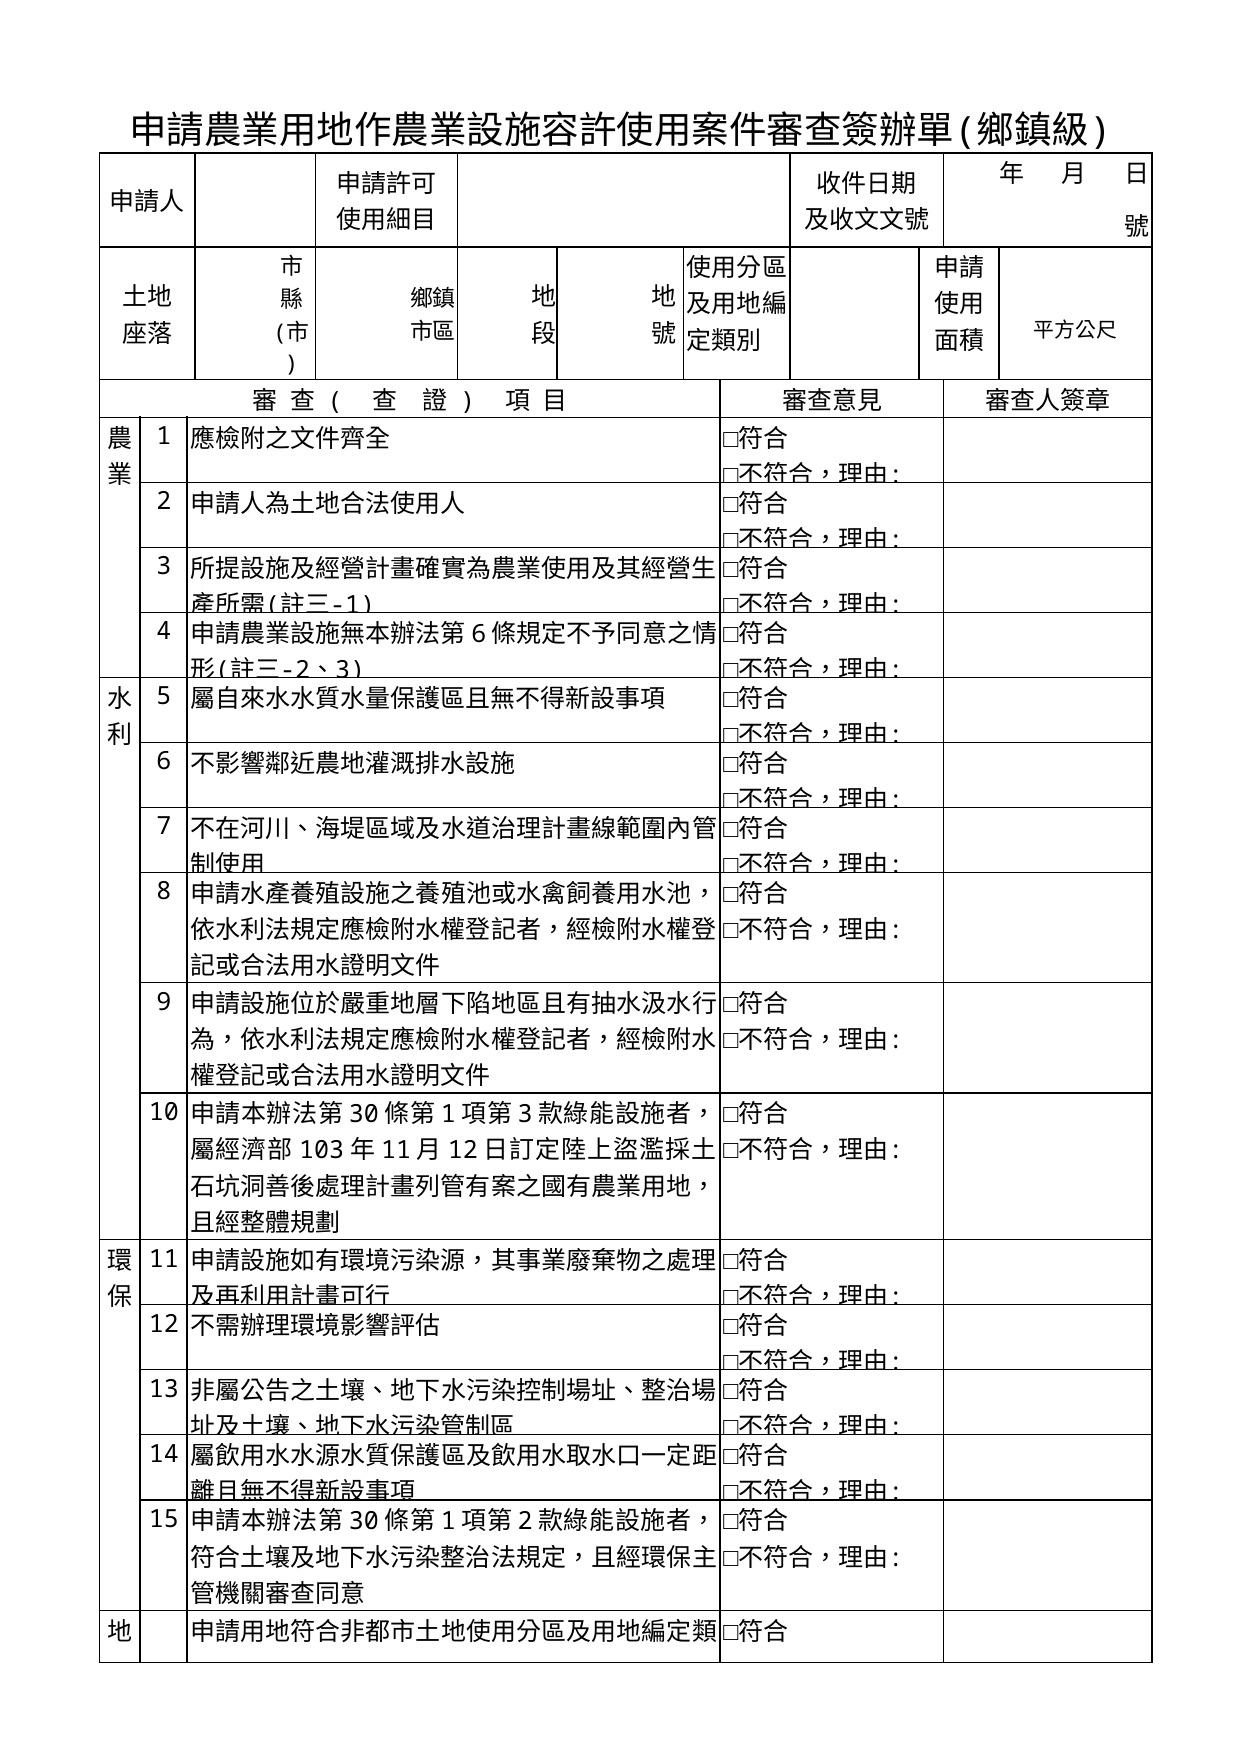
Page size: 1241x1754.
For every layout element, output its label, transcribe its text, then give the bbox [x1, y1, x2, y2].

table_cell [944, 613, 1151, 676]
table_cell 使用分區及用地編定類別 [684, 248, 789, 379]
table_cell 屬自來水水質水量保護區且無不得新設事項 [188, 678, 719, 741]
table_cell [944, 1370, 1151, 1434]
table_header 申請人 [100, 154, 194, 246]
table_header [196, 154, 315, 246]
table_cell 地號 [645, 248, 683, 379]
table_cell [944, 1435, 1151, 1499]
table_cell 6 [141, 743, 186, 806]
table_cell [944, 1501, 1151, 1609]
table_cell □符合 □不符合，理由: [721, 1305, 943, 1369]
table_cell □符合 □不符合，理由: [721, 1501, 943, 1609]
table_cell 1 [141, 418, 186, 481]
table_cell □符合 □不符合，理由: [721, 743, 943, 806]
table_cell [944, 1305, 1151, 1369]
table_cell 4 [141, 613, 186, 676]
table_cell 申請設施位於嚴重地層下陷地區且有抽水汲水行為，依水利法規定應檢附水權登記者，經檢附水權登記或合法用水證明文件 [188, 983, 719, 1092]
table_cell □符合 □不符合，理由: [721, 418, 943, 481]
table_cell 所提設施及經營計畫確實為農業使用及其經營生產所需(註三-1) [188, 548, 719, 611]
table_cell 11 [141, 1240, 186, 1304]
table_cell [944, 1240, 1151, 1304]
table_cell 不影響鄰近農地灌溉排水設施 [188, 743, 719, 806]
table_cell 農 業 [100, 418, 139, 676]
table_cell 地 [100, 1611, 139, 1661]
table_cell □符合 □不符合，理由: [721, 873, 943, 982]
table_cell □符合 □不符合，理由: [721, 1094, 943, 1239]
table_cell 14 [141, 1435, 186, 1499]
table_cell 2 [141, 483, 186, 546]
table_cell □符合 □不符合，理由: [721, 1370, 943, 1434]
table_cell [944, 873, 1151, 982]
table_cell 不在河川、海堤區域及水道治理計畫線範圍內管制使用 [188, 808, 719, 871]
text 申請農業用地作農業設施容許使用案件審查簽辦單(鄉鎮級) [89, 111, 1152, 152]
table_cell 申請本辦法第30條第1項第2款綠能設施者，符合土壤及地下水污染整治法規定，且經環保主管機關審查同意 [188, 1501, 719, 1609]
table_cell 市 縣 (市) [267, 248, 315, 379]
table_cell [558, 248, 645, 379]
table_cell □符合 □不符合，理由: [721, 1435, 943, 1499]
table_header 申請許可 使用細目 [316, 154, 457, 246]
table_cell 鄉鎮 市區 [408, 248, 457, 379]
table_cell 不需辦理環境影響評估 [188, 1305, 719, 1369]
table_cell □符合 □不符合，理由: [721, 983, 943, 1092]
table_cell 3 [141, 548, 186, 611]
table_cell □符合 [721, 1611, 943, 1661]
table_cell 13 [141, 1370, 186, 1434]
table_cell 申請農業設施無本辦法第6條規定不予同意之情形(註三-2、3) [188, 613, 719, 676]
table_cell □符合 □不符合，理由: [721, 678, 943, 741]
table_cell 申請本辦法第30條第1項第3款綠能設施者，屬經濟部103年11月12日訂定陸上盜濫採土石坑洞善後處理計畫列管有案之國有農業用地，且經整體規劃 [188, 1094, 719, 1239]
table_cell [944, 743, 1151, 806]
table_cell [141, 1611, 186, 1661]
table_cell [944, 548, 1151, 611]
table_cell 應檢附之文件齊全 [188, 418, 719, 481]
table_cell 8 [141, 873, 186, 982]
table_cell 屬飲用水水源水質保護區及飲用水取水口一定距離且無不得新設事項 [188, 1435, 719, 1499]
table_cell [791, 248, 918, 379]
table_cell [316, 248, 408, 379]
table_cell 申請水產養殖設施之養殖池或水禽飼養用水池，依水利法規定應檢附水權登記者，經檢附水權登記或合法用水證明文件 [188, 873, 719, 982]
table_cell 平方公尺 [1000, 248, 1151, 379]
table_cell 地段 [530, 248, 556, 379]
table_cell 土地 座落 [100, 248, 194, 379]
table_cell □符合 □不符合，理由: [721, 548, 943, 611]
table_cell 審查人簽章 [944, 380, 1151, 416]
table_header [458, 154, 789, 246]
table_cell 申請設施如有環境污染源，其事業廢棄物之處理及再利用計畫可行 [188, 1240, 719, 1304]
table_cell 審查意見 [721, 380, 943, 416]
table_cell [944, 983, 1151, 1092]
table_cell 15 [141, 1501, 186, 1609]
table_cell 5 [141, 678, 186, 741]
table_cell [944, 1611, 1151, 1661]
table_cell [944, 1094, 1151, 1239]
table_cell 12 [141, 1305, 186, 1369]
table_cell □符合 □不符合，理由: [721, 483, 943, 546]
table_cell 9 [141, 983, 186, 1092]
table_cell 申請人為土地合法使用人 [188, 483, 719, 546]
table_cell 環 保 [100, 1240, 139, 1609]
table_cell □符合 □不符合，理由: [721, 1240, 943, 1304]
table_cell [196, 248, 267, 379]
table_cell 10 [141, 1094, 186, 1239]
table_cell 申請用地符合非都市土地使用分區及用地編定類 [188, 1611, 719, 1661]
table_cell □符合 □不符合，理由: [721, 808, 943, 871]
table_cell 非屬公告之土壤、地下水污染控制場址、整治場址及土壤、地下水污染管制區 [188, 1370, 719, 1434]
table_cell [458, 248, 530, 379]
table_cell [944, 418, 1151, 481]
table_cell [944, 483, 1151, 546]
table_header 年 月 日 號 [944, 154, 1151, 246]
table_cell [944, 808, 1151, 871]
table_cell 申請使用面積 [920, 248, 998, 379]
table_cell 7 [141, 808, 186, 871]
table_cell 審 查 ( 查 證 ) 項 目 [100, 380, 719, 416]
table_cell 水 利 [100, 678, 139, 1239]
table_header 收件日期 及收文文號 [791, 154, 943, 246]
table_cell □符合 □不符合，理由: [721, 613, 943, 676]
table_cell [944, 678, 1151, 741]
